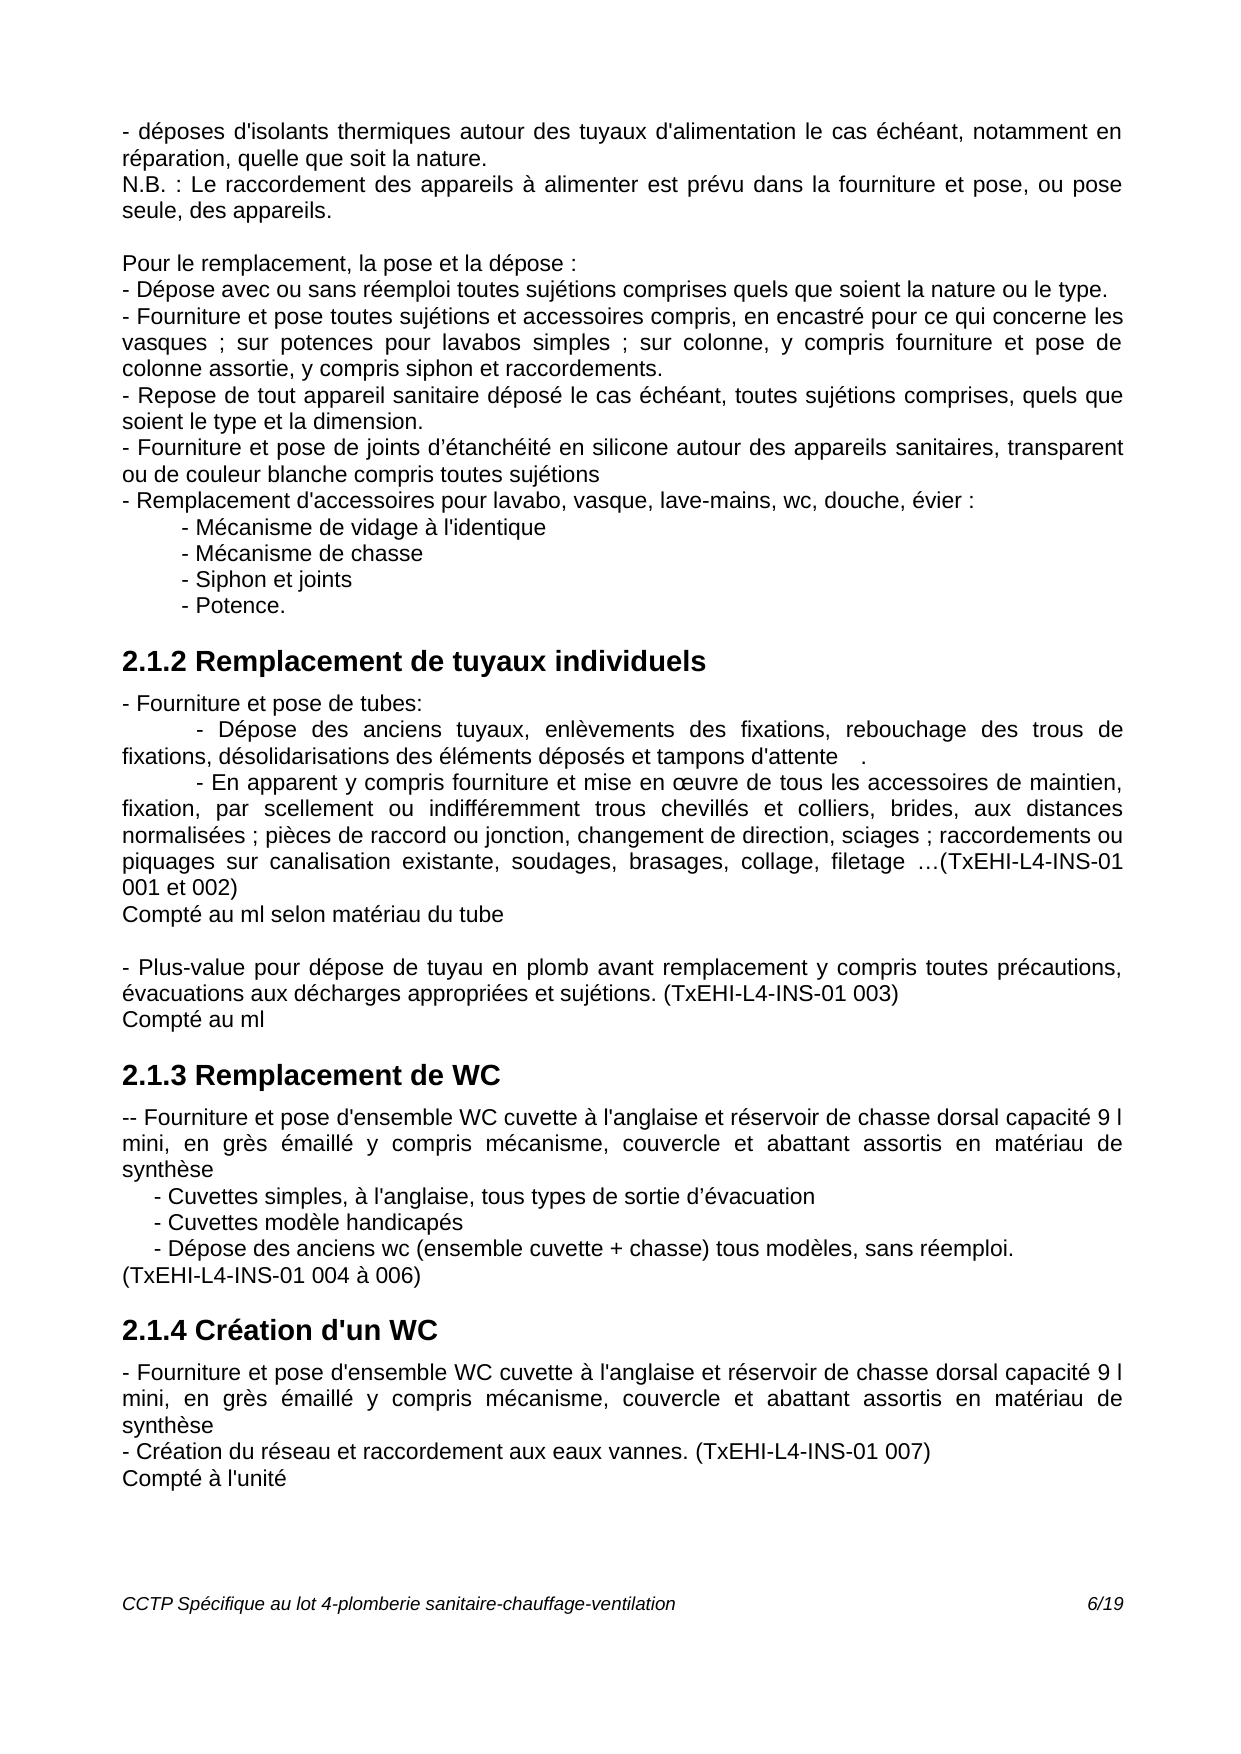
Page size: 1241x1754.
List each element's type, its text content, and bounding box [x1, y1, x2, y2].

text Pour le remplacement, la pose et la dépose : [122, 250, 1123, 276]
subtitle 2.1.4 Création d'un WC [122, 1313, 1123, 1347]
text Compté au ml selon matériau du tube [122, 901, 1123, 927]
text - Fourniture et pose de joints d’étanchéité en silicone autour des appareils sanitaires, transparent ou de couleur blanche compris toutes sujétions [122, 434, 1123, 487]
text - déposes d'isolants thermiques autour des tuyaux d'alimentation le cas échéant, notamment en réparation, quelle que soit la nature. [122, 118, 1123, 171]
text - Création du réseau et raccordement aux eaux vannes. (TxEHI-L4-INS-01 007) [122, 1438, 1123, 1464]
text - Repose de tout appareil sanitaire déposé le cas échéant, toutes sujétions comprises, quels que soient le type et la dimension. [122, 382, 1123, 434]
text - Fourniture et pose de tubes: [122, 690, 1123, 716]
text - Cuvettes modèle handicapés [122, 1209, 1123, 1235]
text Compté à l'unité [122, 1464, 1123, 1491]
subtitle 2.1.2 Remplacement de tuyaux individuels [122, 644, 1123, 677]
text - Fourniture et pose d'ensemble WC cuvette à l'anglaise et réservoir de chasse dorsal capacité 9 l mini, en grès émaillé y compris mécanisme, couvercle et abattant assortis en matériau de synthèse [122, 1359, 1123, 1438]
text - Dépose des anciens tuyaux, enlèvements des fixations, rebouchage des trous de fixations, désolidarisations des éléments déposés et tampons d'attente . [122, 716, 1123, 769]
text - Fourniture et pose toutes sujétions et accessoires compris, en encastré pour ce qui concerne les vasques ; sur potences pour lavabos simples ; sur colonne, y compris fourniture et pose de colonne assortie, y compris siphon et raccordements. [122, 303, 1123, 382]
text - Remplacement d'accessoires pour lavabo, vasque, lave-mains, wc, douche, évier : [122, 487, 1123, 513]
text - Plus-value pour dépose de tuyau en plomb avant remplacement y compris toutes précautions, évacuations aux décharges appropriées et sujétions. (TxEHI-L4-INS-01 003) [122, 953, 1123, 1006]
subtitle 2.1.3 Remplacement de WC [122, 1057, 1123, 1091]
text - En apparent y compris fourniture et mise en œuvre de tous les accessoires de maintien, fixation, par scellement ou indifféremment trous chevillés et colliers, brides, aux distances normalisées ; pièces de raccord ou jonction, changement de direction, sciages ; raccordements ou piquages sur canalisation existante, soudages, brasages, collage, filetage …(TxEHI-L4-INS-01 001 et 002) [122, 769, 1123, 901]
text - Dépose avec ou sans réemploi toutes sujétions comprises quels que soient la nature ou le type. [122, 276, 1123, 303]
text N.B. : Le raccordement des appareils à alimenter est prévu dans la fourniture et pose, ou pose seule, des appareils. [122, 171, 1123, 223]
text - Mécanisme de vidage à l'identique [181, 513, 1123, 540]
text -- Fourniture et pose d'ensemble WC cuvette à l'anglaise et réservoir de chasse dorsal capacité 9 l mini, en grès émaillé y compris mécanisme, couvercle et abattant assortis en matériau de synthèse [122, 1103, 1123, 1183]
text Compté au ml [122, 1006, 1123, 1032]
text - Cuvettes simples, à l'anglaise, tous types de sortie d’évacuation [122, 1183, 1123, 1209]
text - Siphon et joints [181, 566, 1123, 592]
text - Dépose des anciens wc (ensemble cuvette + chasse) tous modèles, sans réemploi. [122, 1235, 1123, 1262]
text - Potence. [181, 592, 1123, 619]
text - Mécanisme de chasse [181, 540, 1123, 566]
text (TxEHI-L4-INS-01 004 à 006) [122, 1262, 1123, 1288]
